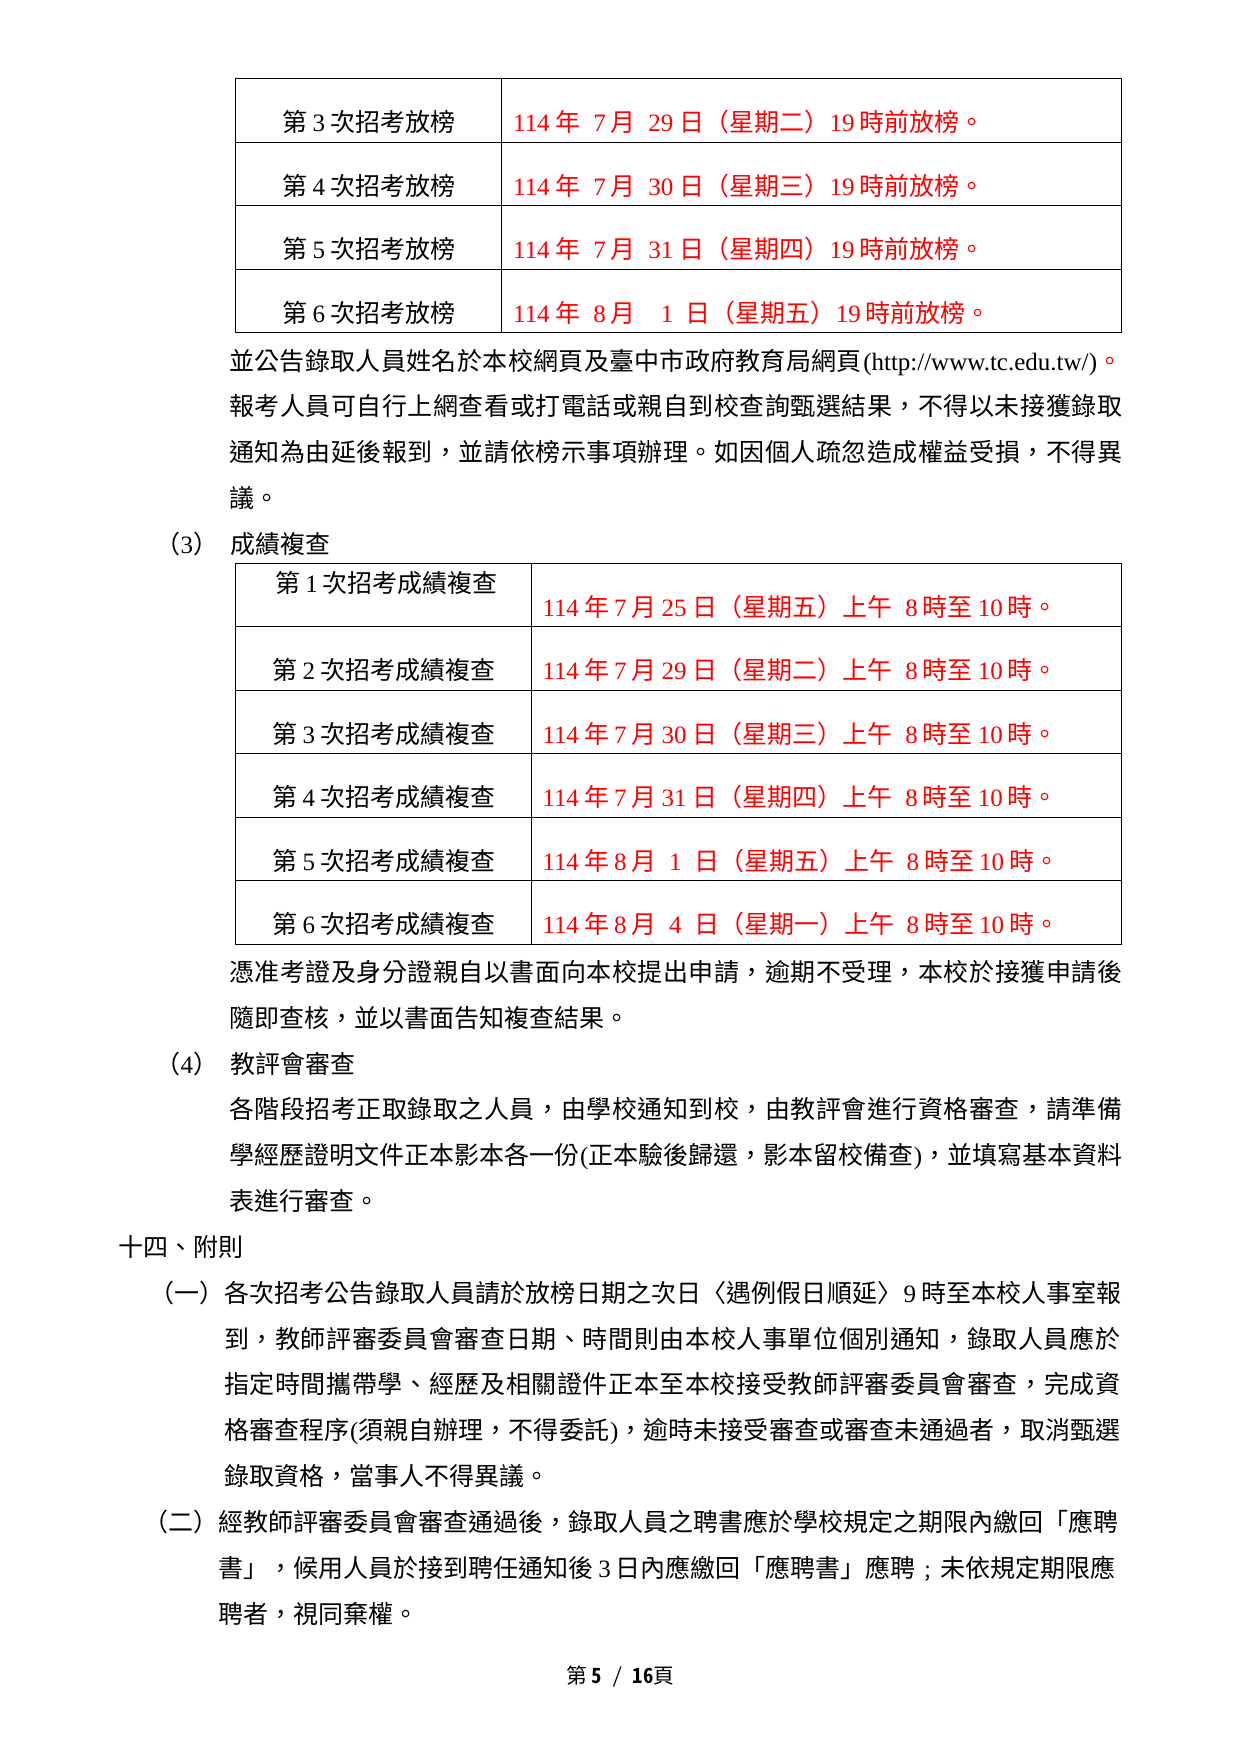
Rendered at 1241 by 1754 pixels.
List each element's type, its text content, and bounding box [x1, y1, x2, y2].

list 成績複查 [155, 517, 1122, 562]
table_cell 第3次招考放榜 [236, 79, 501, 142]
table_cell 114年7月29 日（星期二）上午 8時至10時。 [532, 627, 1121, 689]
text 憑准考證及身分證親自以書面向本校提出申請，逾期不受理，本校於接獲申請後隨即查核，並以書面告知複查結果。 [229, 945, 1122, 1036]
table_cell 114年7月30 日（星期三）上午 8時至10時。 [532, 691, 1121, 753]
list 教評會審查 [155, 1036, 1122, 1082]
table_cell 第4次招考成績複查 [236, 754, 531, 817]
table_cell 第2次招考成績複查 [236, 627, 531, 689]
table_cell 第6次招考放榜 [236, 270, 501, 332]
table_cell 114 年 7月 30 日（星期三）19時前放榜。 [502, 143, 1121, 205]
table_cell 114 年 8月 1 日（星期五）19時前放榜。 [502, 270, 1121, 332]
text 並公告錄取人員姓名於本校網頁及臺中市政府教育局網頁(http://www.tc.edu.tw/)。報考人員可自行上網查看或打電話或親自到校查詢甄選結果，不得以未接獲錄取通知為由延後報到，並請依榜示事項辦理。如因個人疏忽造成權益受損，不得異議。 [229, 333, 1122, 517]
table_header 第1次招考成績複查 [236, 564, 531, 626]
table_cell 第4次招考放榜 [236, 143, 501, 205]
table_cell 114年8月 4 日（星期一）上午 8時至10時。 [532, 881, 1121, 944]
table_cell 114年7月31 日（星期四）上午 8時至10時。 [532, 754, 1121, 817]
table_cell 114年8月 1 日（星期五）上午 8時至10時。 [532, 818, 1121, 880]
table_cell 第3次招考成績複查 [236, 691, 531, 753]
table_cell 第5次招考放榜 [236, 206, 501, 269]
table_cell 第5次招考成績複查 [236, 818, 531, 880]
table_cell 114 年 7月 29 日（星期二）19時前放榜。 [502, 79, 1121, 142]
text （一）各次招考公告錄取人員請於放榜日期之次日〈遇例假日順延〉9時至本校人事室報到，教師評審委員會審查日期、時間則由本校人事單位個別通知，錄取人員應於指定時間攜帶學、經歷及相關證件正本至本校接受教師評審委員會審查，完成資格審查程序(須親自辦理，不得委託)，逾時未接受審查或審查未通過者，取消甄選錄取資格，當事人不得異議。 [149, 1266, 1122, 1495]
text 十四、附則 [118, 1220, 1122, 1266]
table_cell 114 年 7月 31 日（星期四）19時前放榜。 [502, 206, 1121, 269]
table_header 114年7月25 日（星期五）上午 8時至10時。 [532, 564, 1121, 626]
table_cell 第6次招考成績複查 [236, 881, 531, 944]
text （二）經教師評審委員會審查通過後，錄取人員之聘書應於學校規定之期限內繳回「應聘書」，候用人員於接到聘任通知後3日內應繳回「應聘書」應聘﹔未依規定期限應聘者，視同棄權。 [143, 1495, 1122, 1632]
text 各階段招考正取錄取之人員，由學校通知到校，由教評會進行資格審查，請準備學經歷證明文件正本影本各一份(正本驗後歸還，影本留校備查)，並填寫基本資料表進行審查。 [229, 1082, 1122, 1220]
